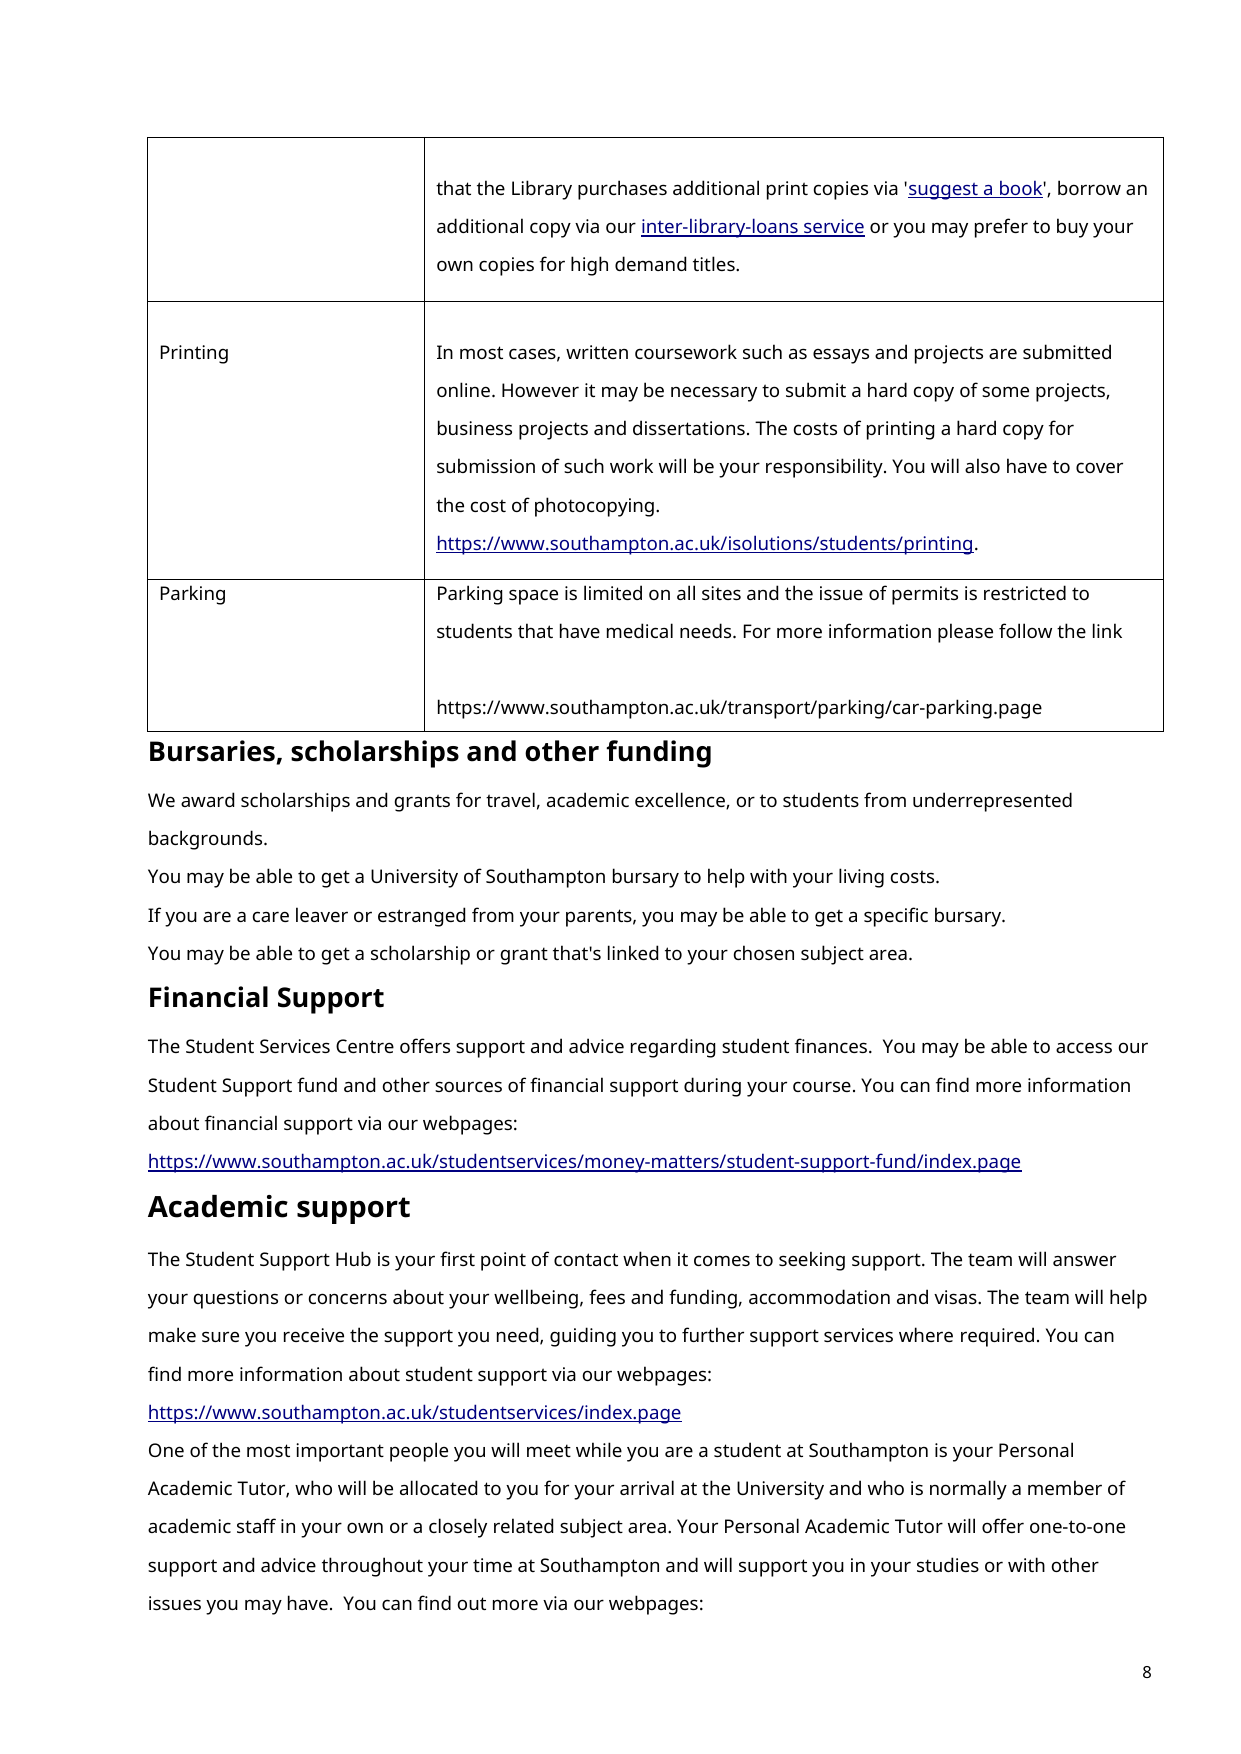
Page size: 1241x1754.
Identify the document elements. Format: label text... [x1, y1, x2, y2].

text We award scholarships and grants for travel, academic excellence, or to students from underrepresented backgrounds. [148, 787, 1152, 851]
table_cell that the Library purchases additional print copies via 'suggest a book', borrow an additional copy via our inter-library-loans service or you may prefer to buy your own copies for high demand titles. [425, 138, 1163, 301]
subtitle Financial Support [148, 978, 1152, 1015]
text If you are a care leaver or estranged from your parents, you may be able to get a specific bursary. [148, 902, 1152, 927]
table_cell In most cases, written coursework such as essays and projects are submitted online. However it may be necessary to submit a hard copy of some projects, business projects and dissertations. The costs of printing a hard copy for submission of such work will be your responsibility. You will also have to cover the cost of photocopying. https://www.southampton.ac.uk/isolutions/students/printing. [425, 302, 1163, 579]
text https://www.southampton.ac.uk/studentservices/index.page [148, 1399, 1152, 1424]
text You may be able to get a scholarship or grant that's linked to your chosen subject area. [148, 940, 1152, 966]
subtitle Bursaries, scholarships and other funding [148, 732, 1152, 769]
text You may be able to get a University of Southampton bursary to help with your living costs. [148, 864, 1152, 889]
table_cell Printing [148, 302, 424, 579]
table_cell Parking [148, 580, 424, 731]
text The Student Support Hub is your first point of contact when it comes to seeking support. The team will answer your questions or concerns about your wellbeing, fees and funding, accommodation and visas. The team will help make sure you receive the support you need, guiding you to further support services where required. You can find more information about student support via our webpages: [148, 1246, 1152, 1386]
subtitle Academic support [148, 1187, 1152, 1226]
table_cell Parking space is limited on all sites and the issue of permits is restricted to students that have medical needs. For more information please follow the link https://www.southampton.ac.uk/transport/parking/car-parking.page [425, 580, 1163, 731]
table_cell [148, 138, 424, 301]
text One of the most important people you will meet while you are a student at Southampton is your Personal Academic Tutor, who will be allocated to you for your arrival at the University and who is normally a member of academic staff in your own or a closely related subject area. Your Personal Academic Tutor will offer one-to-one support and advice throughout your time at Southampton and will support you in your studies or with other issues you may have. You can find out more via our webpages: [148, 1437, 1152, 1616]
text The Student Services Centre offers support and advice regarding student finances. You may be able to access our Student Support fund and other sources of financial support during your course. You can find more information about financial support via our webpages: https://www.southampton.ac.uk/studentservices/money-matters/student-support-fund/index.page [148, 1034, 1152, 1174]
